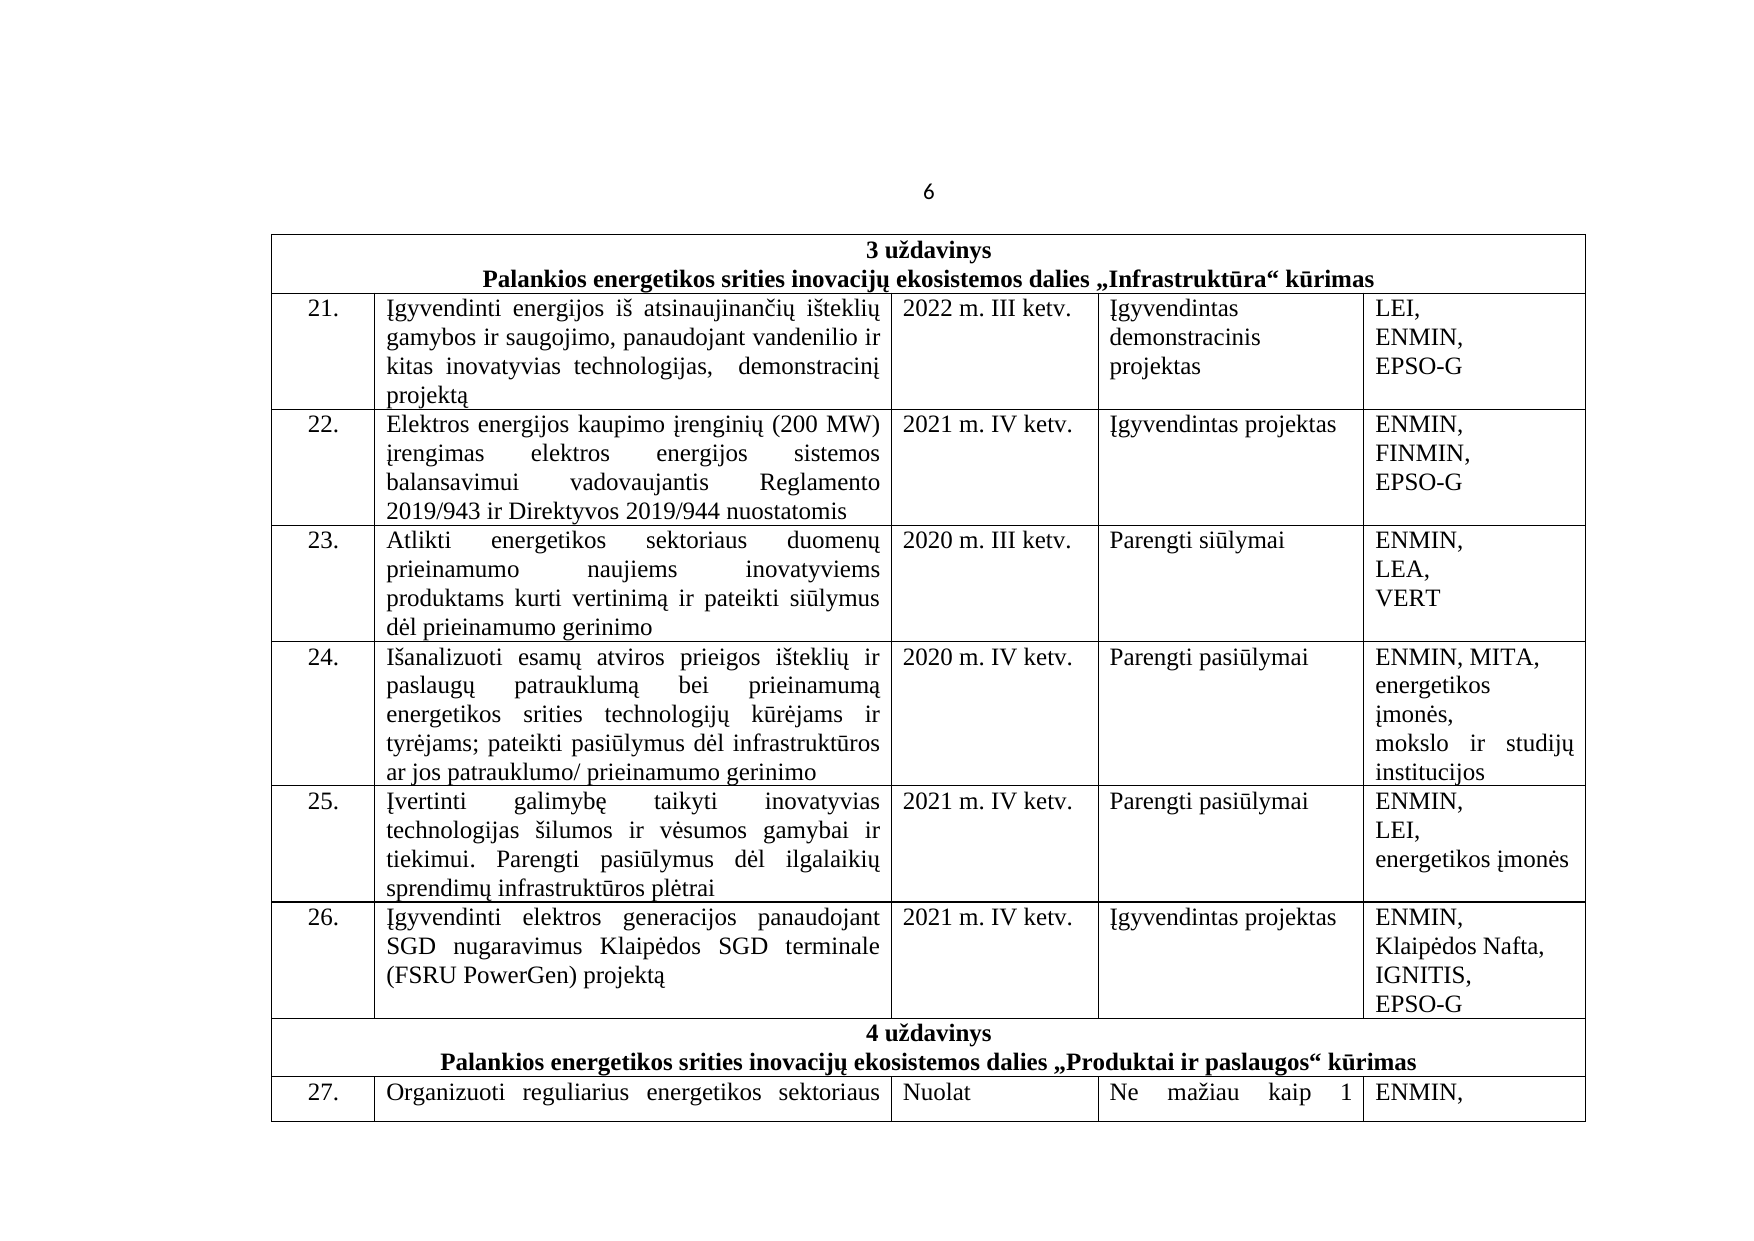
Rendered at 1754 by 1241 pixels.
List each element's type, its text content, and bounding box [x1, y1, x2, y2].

table_cell Įgyvendintas projektas [1099, 903, 1363, 1017]
table_cell 24. [272, 642, 374, 785]
table_cell 3 uždavinys Palankios energetikos srities inovacijų ekosistemos dalies „Infrastruktūra“ kūrimas [272, 235, 1585, 292]
table_cell 23. [272, 526, 374, 641]
table_cell Parengti pasiūlymai [1099, 642, 1363, 785]
table_cell 21. [272, 294, 374, 408]
table_cell ENMIN, [1364, 1077, 1585, 1121]
table_cell Nuolat [892, 1077, 1098, 1121]
table_cell 2022 m. III ketv. [892, 294, 1098, 408]
table_cell 26. [272, 903, 374, 1017]
table_cell ENMIN, LEI, energetikos įmonės [1364, 786, 1585, 901]
table_cell Elektros energijos kaupimo įrenginių (200 MW) įrengimas elektros energijos sistemos balansavimui vadovaujantis Reglamento 2019/943 ir Direktyvos 2019/944 nuostatomis [375, 410, 891, 524]
table_cell 27. [272, 1077, 374, 1121]
table_cell 4 uždavinys Palankios energetikos srities inovacijų ekosistemos dalies „Produktai ir paslaugos“ kūrimas [272, 1019, 1585, 1076]
table_cell LEI, ENMIN, EPSO-G [1364, 294, 1585, 408]
table_cell 2020 m. III ketv. [892, 526, 1098, 641]
table_cell Įgyvendinti energijos iš atsinaujinančių išteklių gamybos ir saugojimo, panaudojant vandenilio ir kitas inovatyvias technologijas, demonstracinį projektą [375, 294, 891, 408]
table_cell Įgyvendintas projektas [1099, 410, 1363, 524]
table_cell 2021 m. IV ketv. [892, 903, 1098, 1017]
table_cell 22. [272, 410, 374, 524]
table_cell Įgyvendintas demonstracinis projektas [1099, 294, 1363, 408]
table_cell Parengti siūlymai [1099, 526, 1363, 641]
table_cell Įgyvendinti elektros generacijos panaudojant SGD nugaravimus Klaipėdos SGD terminale (FSRU PowerGen) projektą [375, 903, 891, 1017]
table_cell ENMIN, FINMIN, EPSO-G [1364, 410, 1585, 524]
table_cell 2020 m. IV ketv. [892, 642, 1098, 785]
table_cell 2021 m. IV ketv. [892, 786, 1098, 901]
table_cell Įvertinti galimybę taikyti inovatyvias technologijas šilumos ir vėsumos gamybai ir tiekimui. Parengti pasiūlymus dėl ilgalaikių sprendimų infrastruktūros plėtrai [375, 786, 891, 901]
table_cell Išanalizuoti esamų atviros prieigos išteklių ir paslaugų patrauklumą bei prieinamumą energetikos srities technologijų kūrėjams ir tyrėjams; pateikti pasiūlymus dėl infrastruktūros ar jos patrauklumo/ prieinamumo gerinimo [375, 642, 891, 785]
table_cell 25. [272, 786, 374, 901]
table_cell ENMIN, LEA, VERT [1364, 526, 1585, 641]
table_cell Ne mažiau kaip 1 [1099, 1077, 1363, 1121]
table_cell ENMIN, Klaipėdos Nafta, IGNITIS, EPSO-G [1364, 903, 1585, 1017]
table_cell 2021 m. IV ketv. [892, 410, 1098, 524]
table_cell ENMIN, MITA, energetikos įmonės, mokslo ir studijų institucijos [1364, 642, 1585, 785]
table_cell Atlikti energetikos sektoriaus duomenų prieinamumo naujiems inovatyviems produktams kurti vertinimą ir pateikti siūlymus dėl prieinamumo gerinimo [375, 526, 891, 641]
table_cell Parengti pasiūlymai [1099, 786, 1363, 901]
table_cell Organizuoti reguliarius energetikos sektoriaus hakatonus ir inovacijų dirbtuves pagal išgrynintą energetikos sektoriaus inovacijų poreikį/ suformuotas problemas (nacionalinė ir tarptautinė dimensija), siekiant inicijuoti inovatyvių produktų, paslaugų ir sprendinių sukūrimą, žiedinės ekonomikos energetikos sistemoje integravimo būdus, siekiant kuo efektyvesnio gamtos išteklių, galutinio vartojimo energijos, taip pat perteklinės ir šalutinių srautų energijos naudojimo [375, 1077, 891, 1121]
